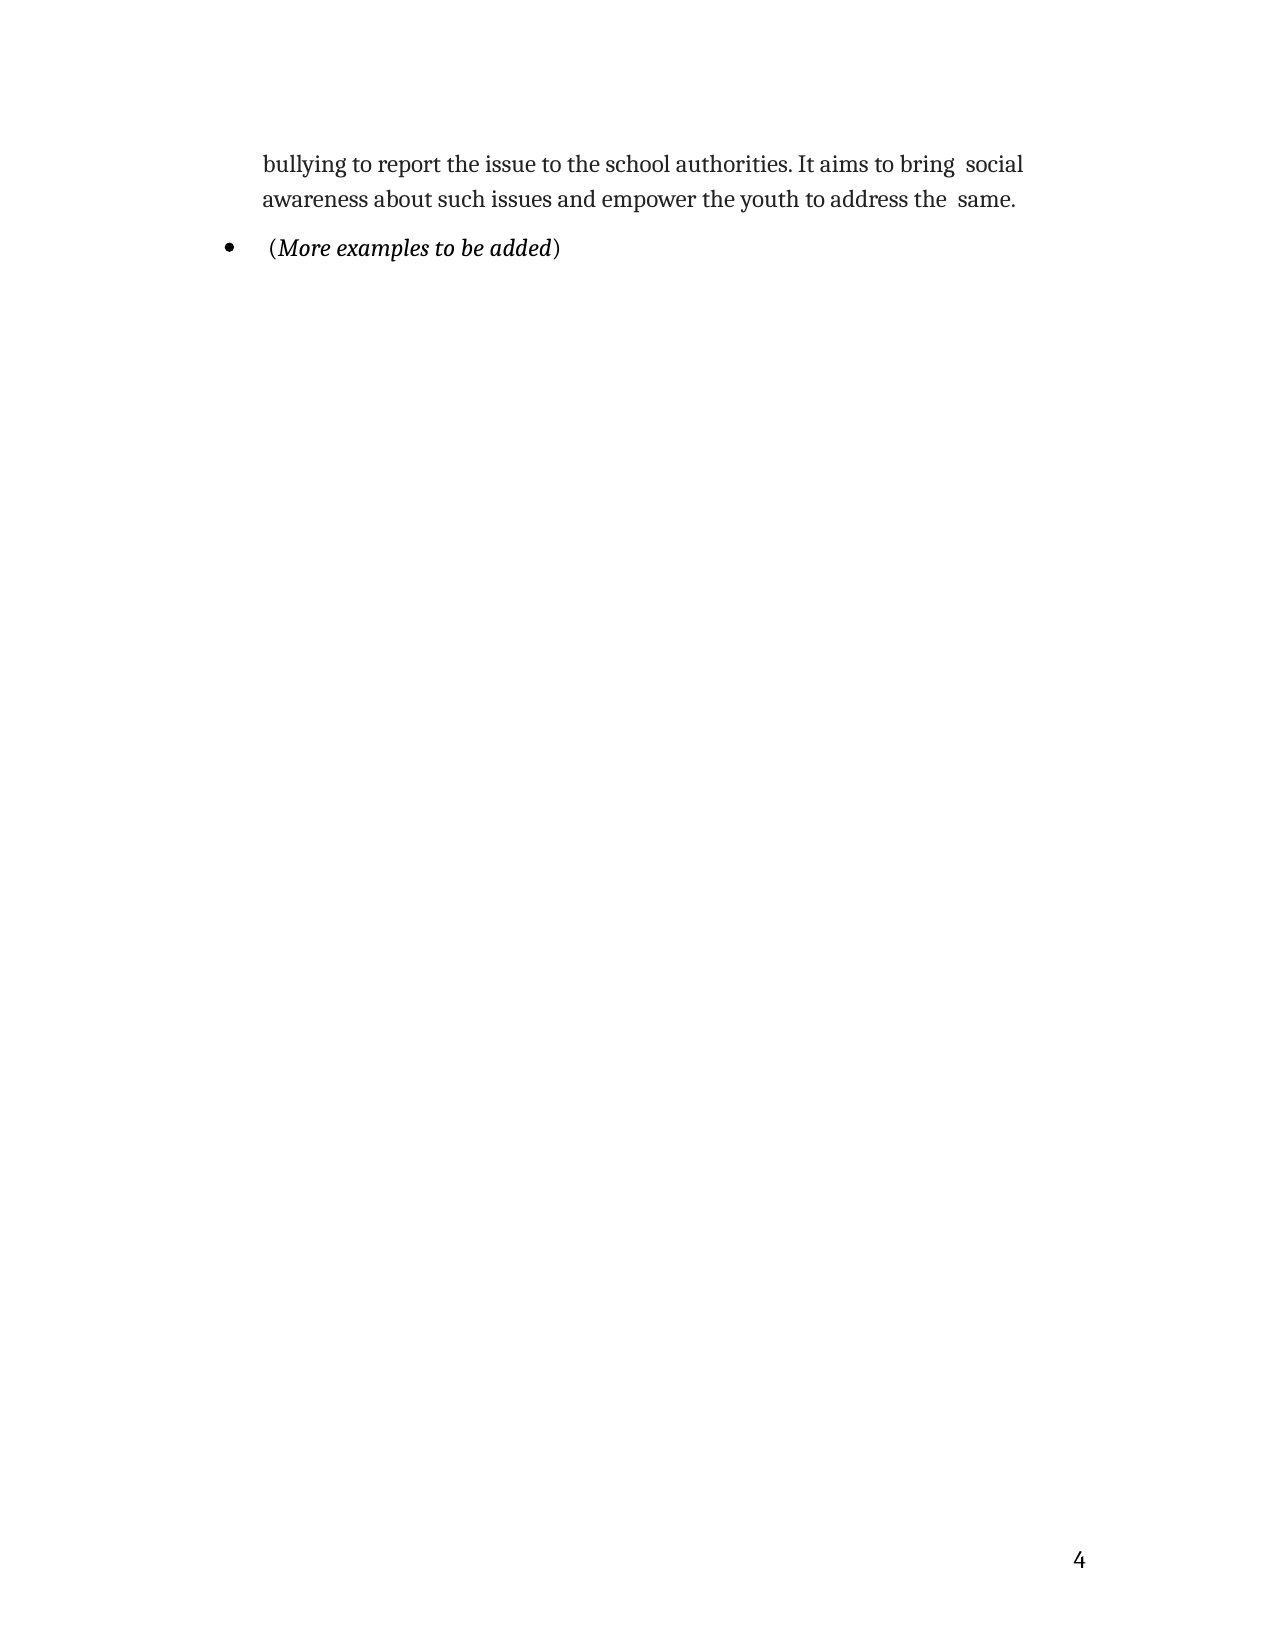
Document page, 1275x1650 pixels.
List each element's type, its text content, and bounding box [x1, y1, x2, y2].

list bullying to report the issue to the school authorities. It aims to bring social awareness about such issues and empower the youth to address the same. [225, 150, 1087, 213]
list (More examples to be added) [225, 233, 1087, 262]
